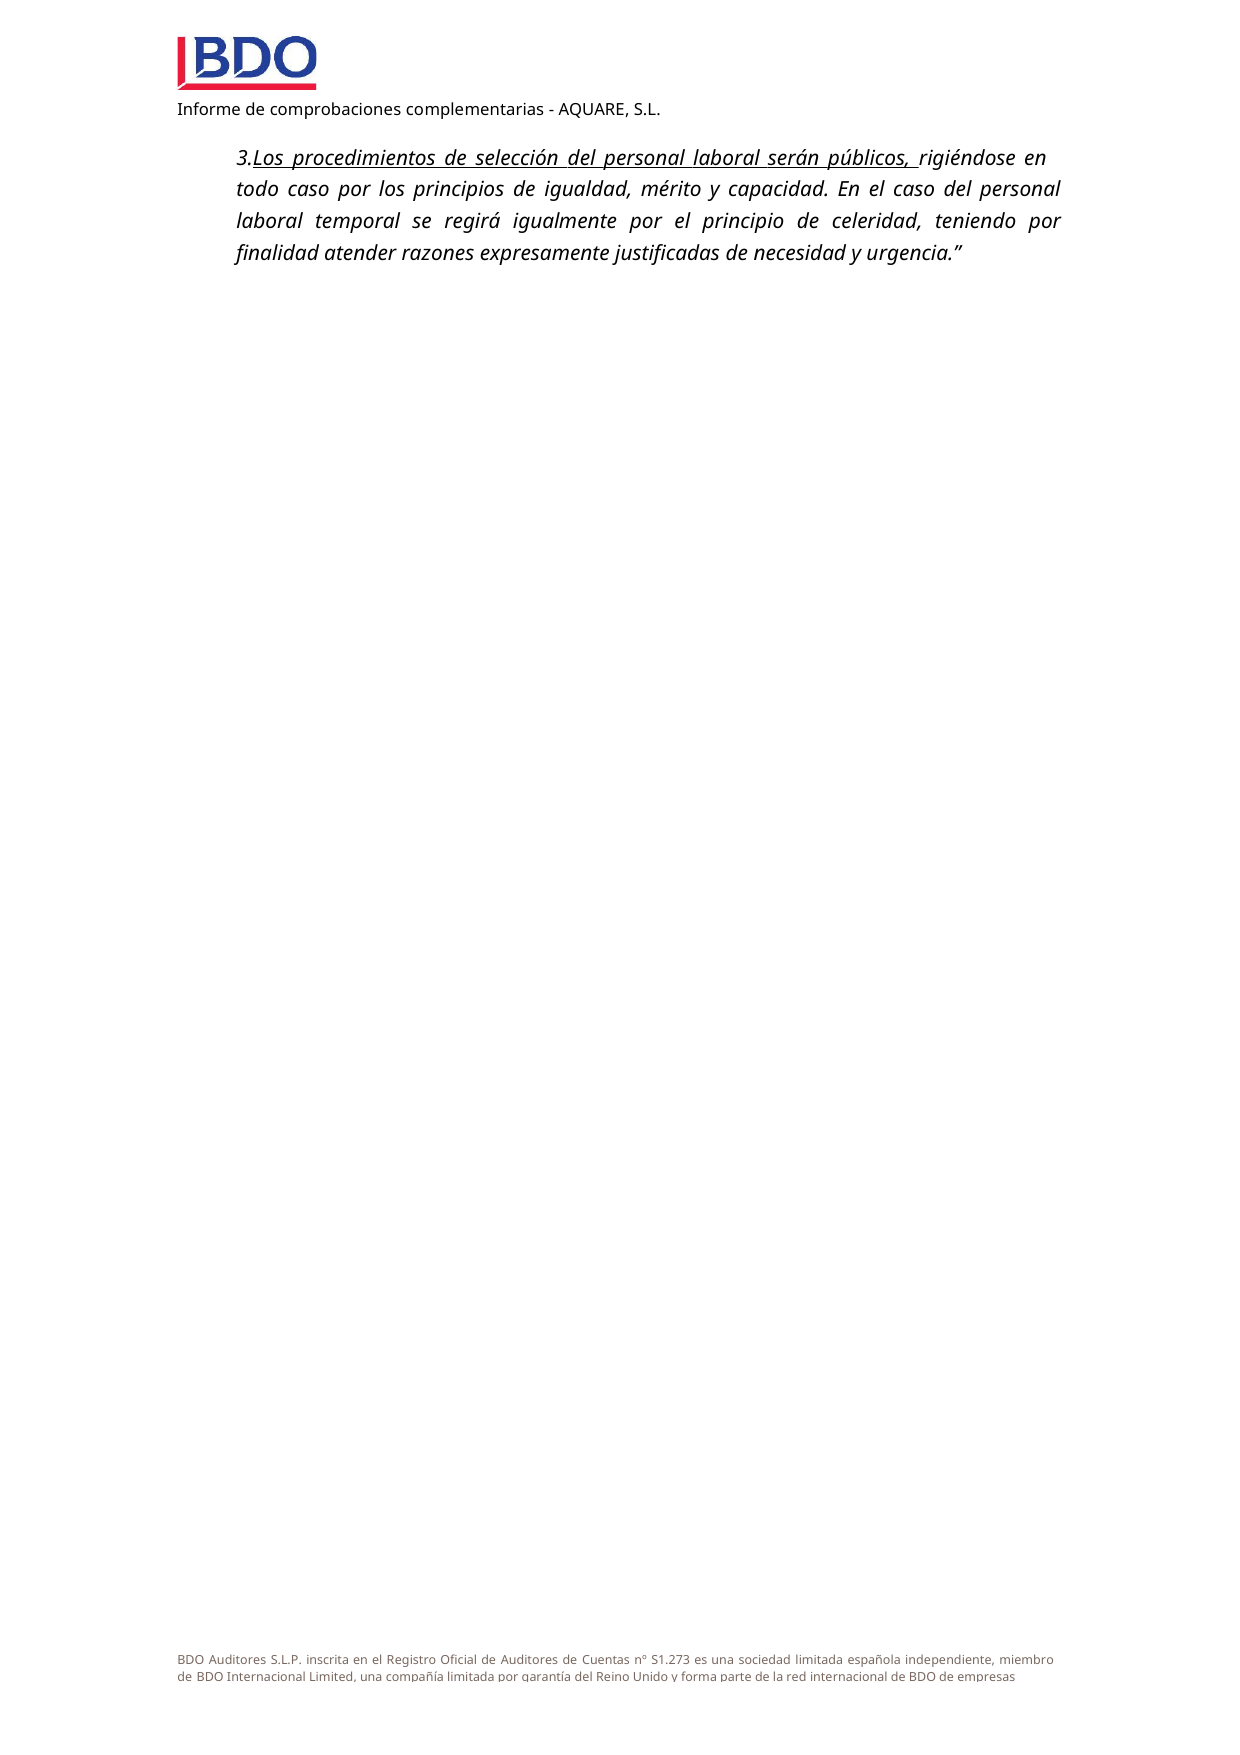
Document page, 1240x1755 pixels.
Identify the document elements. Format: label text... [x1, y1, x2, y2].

text todo caso por los principios de igualdad, mérito y capacidad. En el caso del personal laboral temporal se regirá igualmente por el principio de celeridad, teniendo por finalidad atender razones expresamente justificadas de necesidad y urgencia.” [236, 174, 1064, 267]
text 3.Los procedimientos de selección del personal laboral serán públicos, rigiéndose en [236, 146, 1063, 170]
